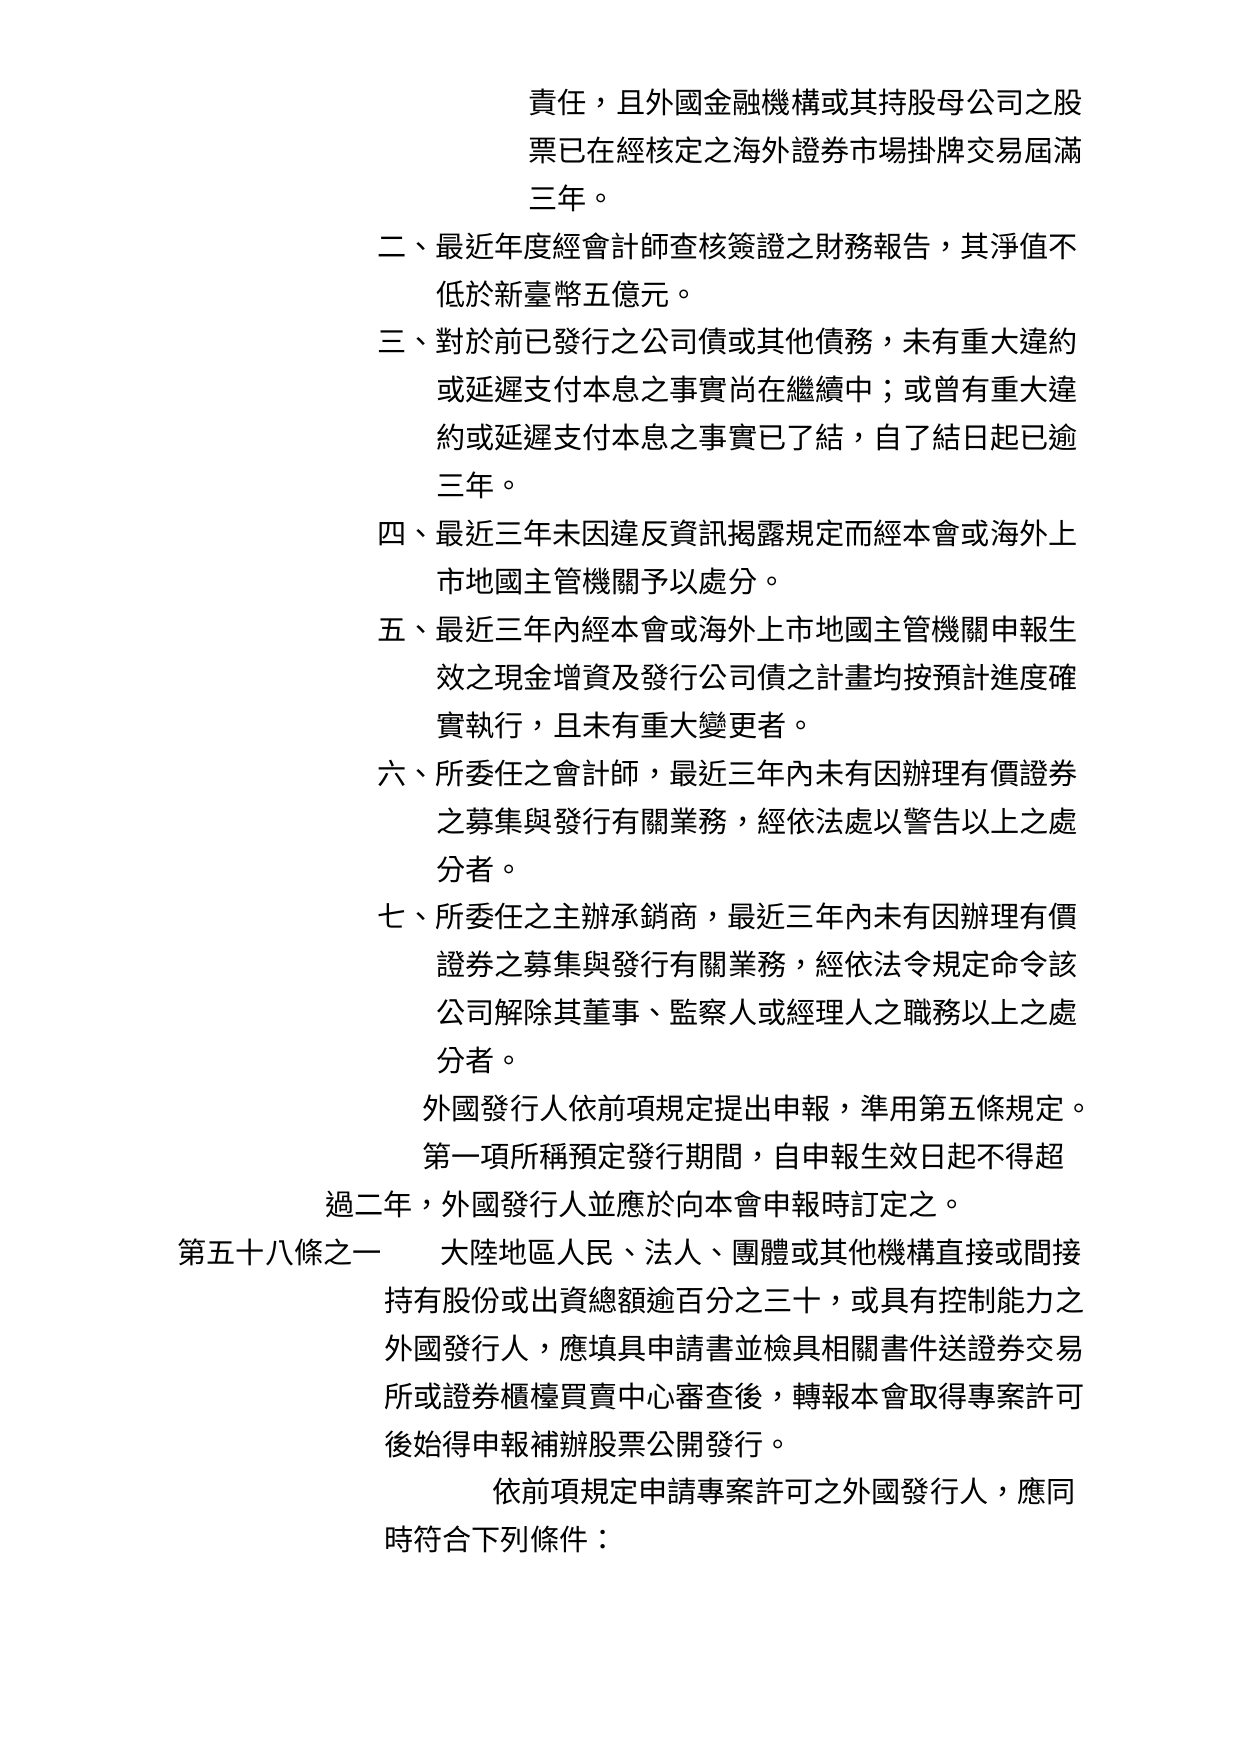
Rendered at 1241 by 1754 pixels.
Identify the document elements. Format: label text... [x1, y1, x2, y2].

text 依前項規定申請專案許可之外國發行人，應同時符合下列條件： [177, 1464, 1092, 1560]
text 五、最近三年內經本會或海外上市地國主管機關申報生效之現金增資及發行公司債之計畫均按預計進度確實執行，且未有重大變更者。 [377, 602, 1092, 746]
text 責任，且外國金融機構或其持股母公司之股票已在經核定之海外證券市場掛牌交易屆滿三年。 [440, 75, 1092, 219]
text 二、最近年度經會計師查核簽證之財務報告，其淨值不低於新臺幣五億元。 [377, 219, 1092, 314]
text 四、最近三年未因違反資訊揭露規定而經本會或海外上市地國主管機關予以處分。 [377, 506, 1092, 602]
text 七、所委任之主辦承銷商，最近三年內未有因辦理有價證券之募集與發行有關業務，經依法令規定命令該公司解除其董事、監察人或經理人之職務以上之處分者。 [377, 889, 1092, 1081]
text 第一項所稱預定發行期間，自申報生效日起不得超過二年，外國發行人並應於向本會申報時訂定之。 [177, 1129, 1092, 1225]
text 第五十八條之一 大陸地區人民、法人、團體或其他機構直接或間接持有股份或出資總額逾百分之三十，或具有控制能力之外國發行人，應填具申請書並檢具相關書件送證券交易所或證券櫃檯買賣中心審查後，轉報本會取得專案許可後始得申報補辦股票公開發行。 [177, 1225, 1092, 1464]
text 三、對於前已發行之公司債或其他債務，未有重大違約或延遲支付本息之事實尚在繼續中；或曾有重大違約或延遲支付本息之事實已了結，自了結日起已逾三年。 [377, 314, 1092, 506]
text 外國發行人依前項規定提出申報，準用第五條規定。 [177, 1081, 1092, 1129]
text 六、所委任之會計師，最近三年內未有因辦理有價證券之募集與發行有關業務，經依法處以警告以上之處分者。 [377, 746, 1092, 889]
